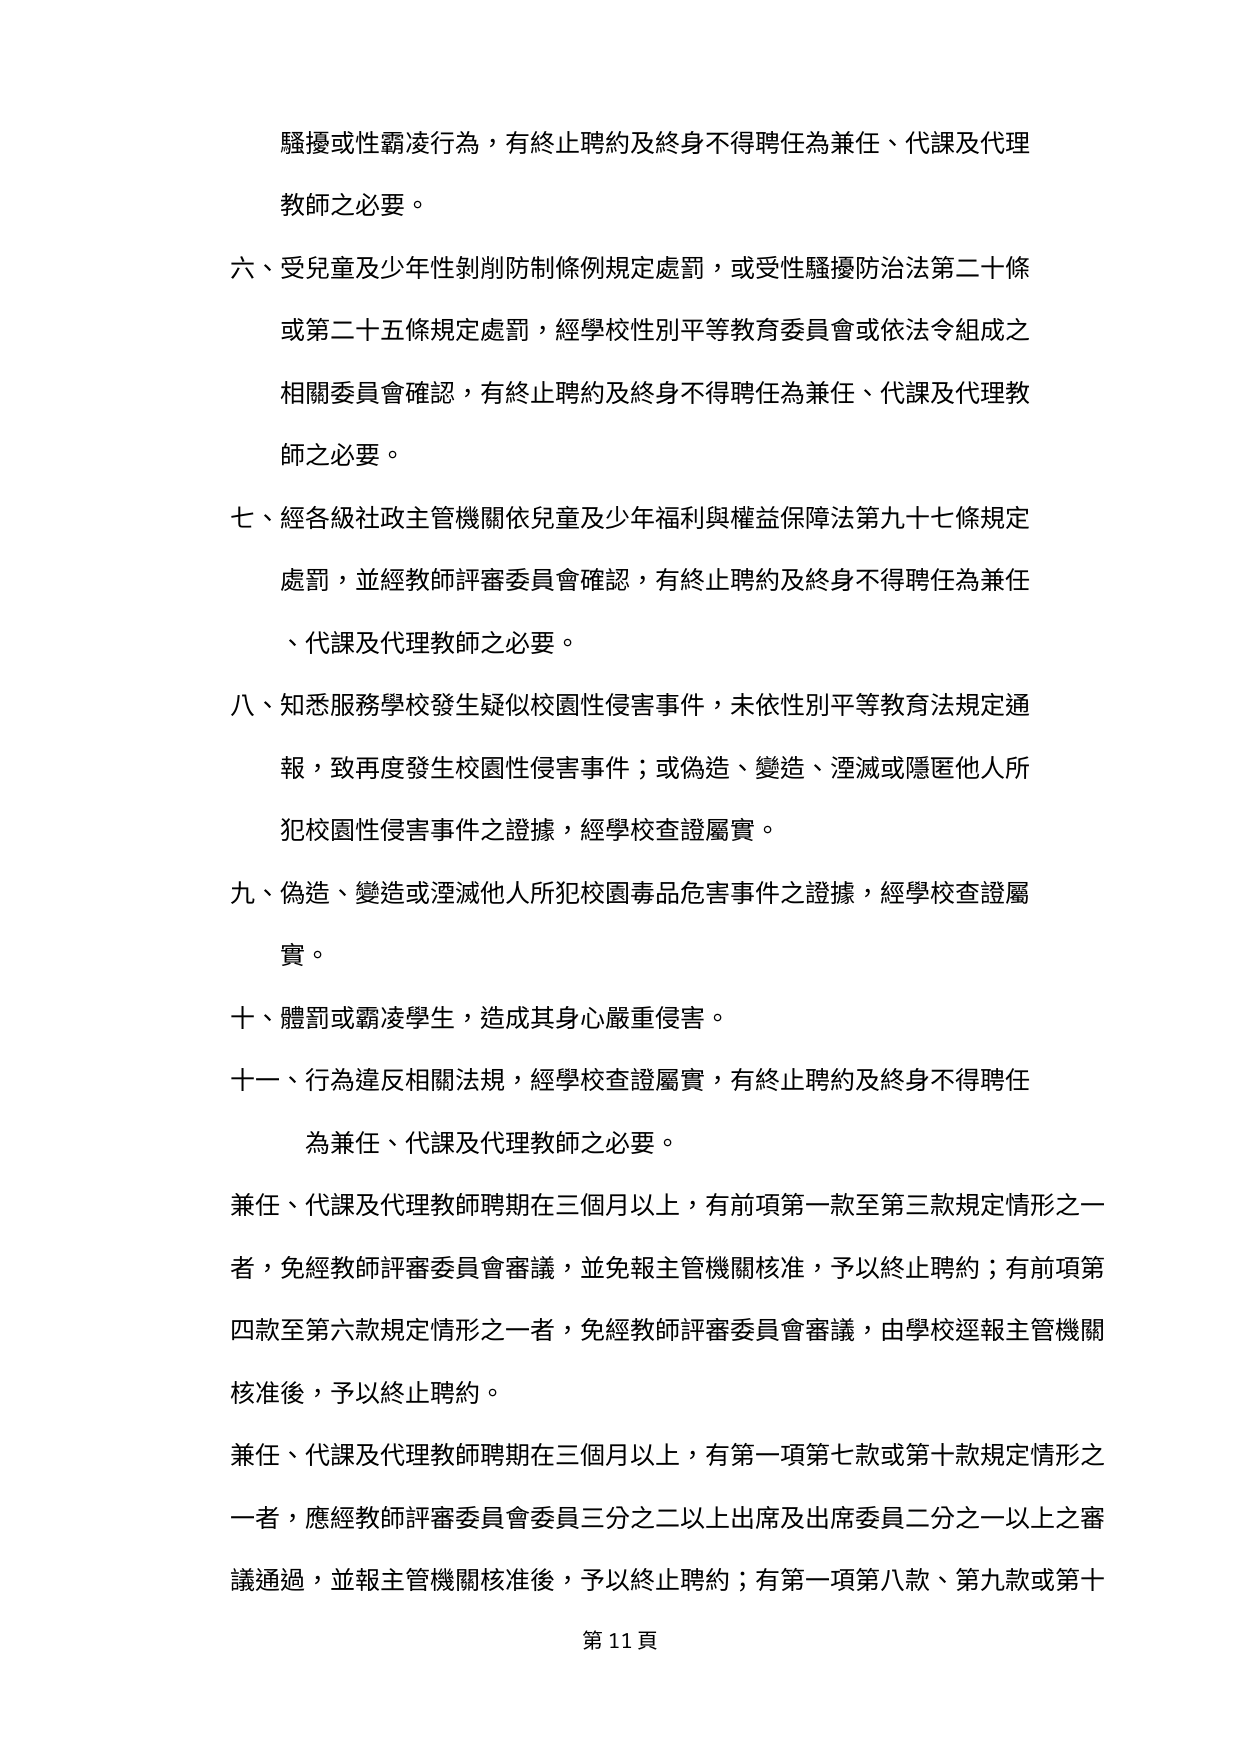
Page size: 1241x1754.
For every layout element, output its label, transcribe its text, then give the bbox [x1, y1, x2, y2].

text 騷擾或性霸凌行為，有終止聘約及終身不得聘任為兼任、代課及代理 教師之必要。 六、受兒童及少年性剝削防制條例規定處罰，或受性騷擾防治法第二十條 或第二十五條規定處罰，經學校性別平等教育委員會或依法令組成之 相關委員會確認，有終止聘約及終身不得聘任為兼任、代課及代理教 師之必要。 七、經各級社政主管機關依兒童及少年福利與權益保障法第九十七條規定 處罰，並經教師評審委員會確認，有終止聘約及終身不得聘任為兼任 、代課及代理教師之必要。 八、知悉服務學校發生疑似校園性侵害事件，未依性別平等教育法規定通 報，致再度發生校園性侵害事件；或偽造、變造、湮滅或隱匿他人所 犯校園性侵害事件之證據，經學校查證屬實。 九、偽造、變造或湮滅他人所犯校園毒品危害事件之證據，經學校查證屬 實。 十、體罰或霸凌學生，造成其身心嚴重侵害。 十一、行為違反相關法規，經學校查證屬實，有終止聘約及終身不得聘任 為兼任、代課及代理教師之必要。 兼任、代課及代理教師聘期在三個月以上，有前項第一款至第三款規定情形之一者，免經教師評審委員會審議，並免報主管機關核准，予以終止聘約；有前項第四款至第六款規定情形之一者，免經教師評審委員會審議，由學校逕報主管機關核准後，予以終止聘約。 兼任、代課及代理教師聘期在三個月以上，有第一項第七款或第十款規定情形之一者，應經教師評審委員會委員三分之二以上出席及出席委員二分之一以上之審議通過，並報主管機關核准後，予以終止聘約；有第一項第八款、第九款或第十 [118, 100, 1122, 1600]
